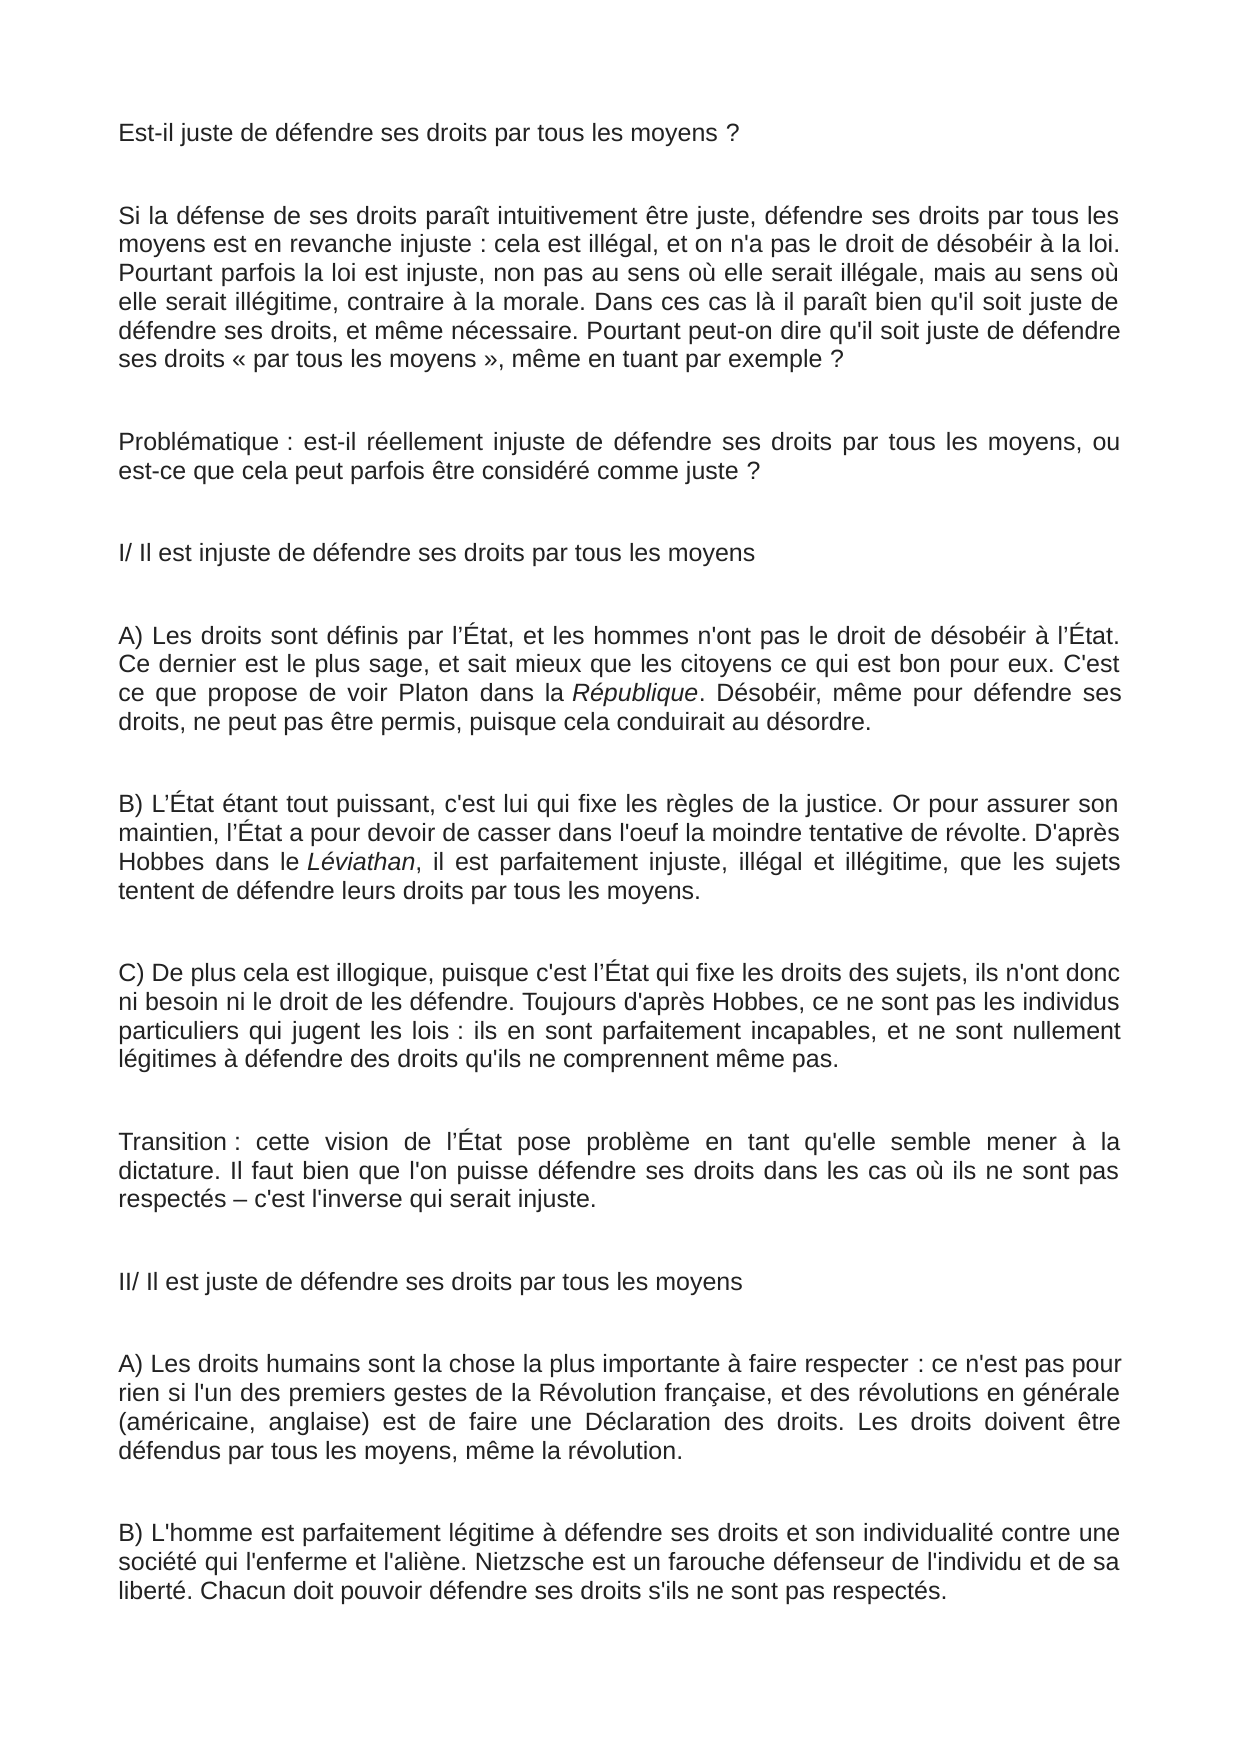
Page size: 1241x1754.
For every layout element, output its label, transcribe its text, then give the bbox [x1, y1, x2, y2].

text A) Les droits humains sont la chose la plus importante à faire respecter : ce n'est pas pour rien si l'un des premiers gestes de la Révolution française, et des révolutions en générale (américaine, anglaise) est de faire une Déclaration des droits. Les droits doivent être défendus par tous les moyens, même la révolution. [118, 1349, 1122, 1464]
text Problématique : est-il réellement injuste de défendre ses droits par tous les moyens, ou est-ce que cela peut parfois être considéré comme juste ? [118, 427, 1122, 484]
text A) Les droits sont définis par l’État, et les hommes n'ont pas le droit de désobéir à l’État. Ce dernier est le plus sage, et sait mieux que les citoyens ce qui est bon pour eux. C'est ce que propose de voir Platon dans la République. Désobéir, même pour défendre ses droits, ne peut pas être permis, puisque cela conduirait au désordre. [118, 621, 1122, 736]
text Si la défense de ses droits paraît intuitivement être juste, défendre ses droits par tous les moyens est en revanche injuste : cela est illégal, et on n'a pas le droit de désobéir à la loi. Pourtant parfois la loi est injuste, non pas au sens où elle serait illégale, mais au sens où elle serait illégitime, contraire à la morale. Dans ces cas là il paraît bien qu'il soit juste de défendre ses droits, et même nécessaire. Pourtant peut-on dire qu'il soit juste de défendre ses droits « par tous les moyens », même en tuant par exemple ? [118, 201, 1122, 373]
text B) L’État étant tout puissant, c'est lui qui fixe les règles de la justice. Or pour assurer son maintien, l’État a pour devoir de casser dans l'oeuf la moindre tentative de révolte. D'après Hobbes dans le Léviathan, il est parfaitement injuste, illégal et illégitime, que les sujets tentent de défendre leurs droits par tous les moyens. [118, 789, 1122, 904]
text B) L'homme est parfaitement légitime à défendre ses droits et son individualité contre une société qui l'enferme et l'aliène. Nietzsche est un farouche défenseur de l'individu et de sa liberté. Chacun doit pouvoir défendre ses droits s'ils ne sont pas respectés. [118, 1518, 1122, 1604]
text Est-il juste de défendre ses droits par tous les moyens ? [118, 118, 1122, 147]
text I/ Il est injuste de défendre ses droits par tous les moyens [118, 538, 1122, 567]
text C) De plus cela est illogique, puisque c'est l’État qui fixe les droits des sujets, ils n'ont donc ni besoin ni le droit de les défendre. Toujours d'après Hobbes, ce ne sont pas les individus particuliers qui jugent les lois : ils en sont parfaitement incapables, et ne sont nullement légitimes à défendre des droits qu'ils ne comprennent même pas. [118, 958, 1122, 1073]
text II/ Il est juste de défendre ses droits par tous les moyens [118, 1267, 1122, 1296]
text Transition : cette vision de l’État pose problème en tant qu'elle semble mener à la dictature. Il faut bien que l'on puisse défendre ses droits dans les cas où ils ne sont pas respectés – c'est l'inverse qui serait injuste. [118, 1127, 1122, 1213]
